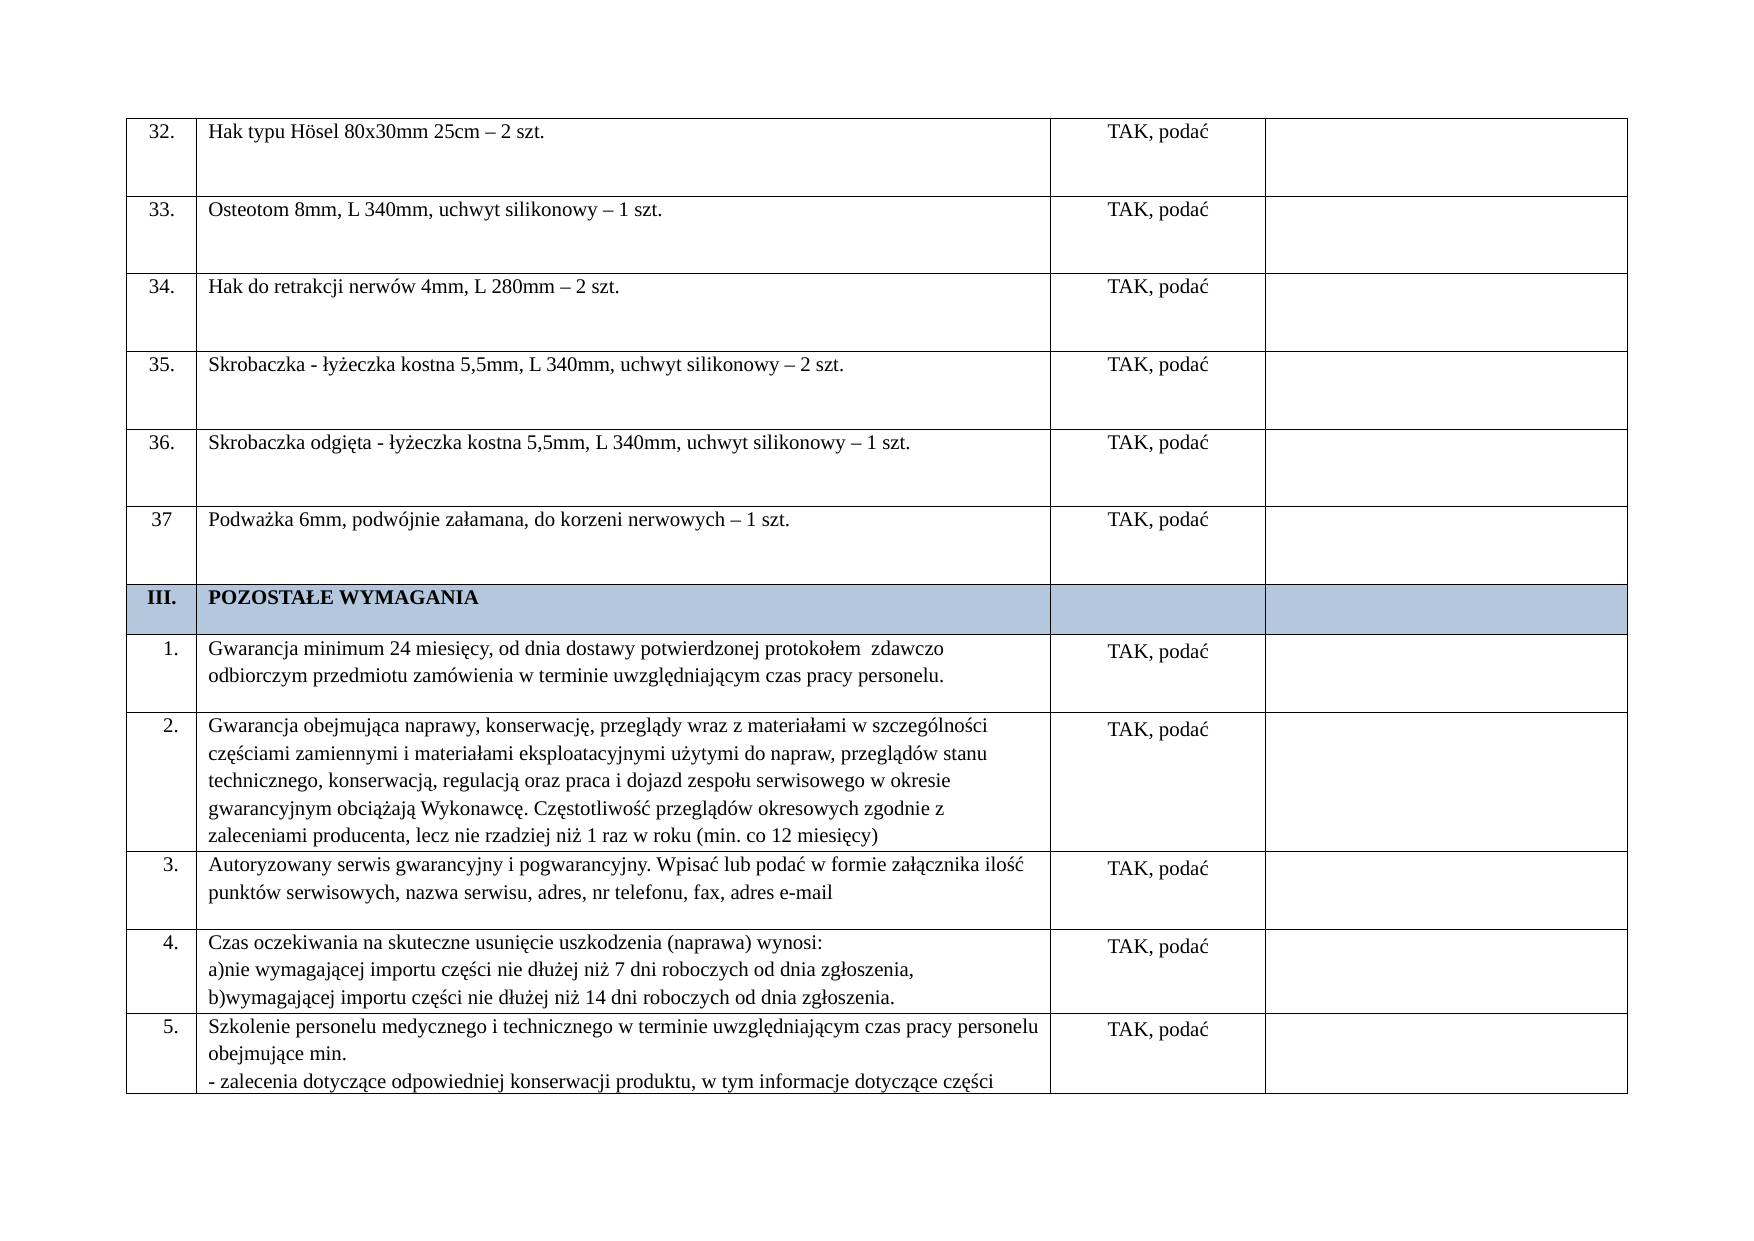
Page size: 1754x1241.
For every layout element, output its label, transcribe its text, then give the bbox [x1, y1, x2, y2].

table_cell [1266, 930, 1627, 1012]
table_cell 34. [127, 274, 196, 351]
table_cell Podważka 6mm, podwójnie załamana, do korzeni nerwowych – 1 szt. [197, 507, 1050, 584]
table_cell [1266, 713, 1627, 851]
table_cell [1266, 430, 1627, 506]
table_cell [1266, 1014, 1627, 1093]
table_cell Skrobaczka odgięta - łyżeczka kostna 5,5mm, L 340mm, uchwyt silikonowy – 1 szt. [197, 430, 1050, 506]
table_cell TAK, podać [1051, 852, 1265, 929]
table_cell 35. [127, 352, 196, 428]
table_cell TAK, podać [1051, 507, 1265, 584]
table_cell [1266, 119, 1627, 196]
table_cell TAK, podać [1051, 430, 1265, 506]
table_cell TAK, podać [1051, 930, 1265, 1012]
table_cell Gwarancja obejmująca naprawy, konserwację, przeglądy wraz z materiałami w szczególności częściami zamiennymi i materiałami eksploatacyjnymi użytymi do napraw, przeglądów stanu technicznego, konserwacją, regulacją oraz praca i dojazd zespołu serwisowego w okresie gwarancyjnym obciążają Wykonawcę. Częstotliwość przeglądów okresowych zgodnie z zaleceniami producenta, lecz nie rzadziej niż 1 raz w roku (min. co 12 miesięcy) [197, 713, 1050, 851]
table_cell Hak typu Hösel 80x30mm 25cm – 2 szt. [197, 119, 1050, 196]
table_cell 36. [127, 430, 196, 506]
table_cell Skrobaczka - łyżeczka kostna 5,5mm, L 340mm, uchwyt silikonowy – 2 szt. [197, 352, 1050, 428]
table_cell Czas oczekiwania na skuteczne usunięcie uszkodzenia (naprawa) wynosi: a)nie wymagającej importu części nie dłużej niż 7 dni roboczych od dnia zgłoszenia, b)wymagającej importu części nie dłużej niż 14 dni roboczych od dnia zgłoszenia. [197, 930, 1050, 1012]
table_cell III. [127, 585, 196, 634]
table_cell TAK, podać [1051, 274, 1265, 351]
table_cell 3. [127, 852, 196, 929]
table_cell 37 [127, 507, 196, 584]
table_cell 4. [127, 930, 196, 1012]
table_cell TAK, podać [1051, 119, 1265, 196]
table_cell [1266, 507, 1627, 584]
table_cell TAK, podać [1051, 713, 1265, 851]
table_cell [1266, 852, 1627, 929]
table_cell Gwarancja minimum 24 miesięcy, od dnia dostawy potwierdzonej protokołem zdawczo odbiorczym przedmiotu zamówienia w terminie uwzględniającym czas pracy personelu. [197, 635, 1050, 712]
table_cell [1051, 585, 1265, 634]
table_cell [1266, 197, 1627, 273]
table_cell TAK, podać [1051, 1014, 1265, 1093]
table_cell TAK, podać [1051, 352, 1265, 428]
table_cell TAK, podać [1051, 635, 1265, 712]
table_cell [1266, 352, 1627, 428]
table_cell [1266, 585, 1627, 634]
table_cell TAK, podać [1051, 197, 1265, 273]
table_cell 2. [127, 713, 196, 851]
table_cell Osteotom 8mm, L 340mm, uchwyt silikonowy – 1 szt. [197, 197, 1050, 273]
table_cell [1266, 635, 1627, 712]
table_cell Autoryzowany serwis gwarancyjny i pogwarancyjny. Wpisać lub podać w formie załącznika ilość punktów serwisowych, nazwa serwisu, adres, nr telefonu, fax, adres e-mail [197, 852, 1050, 929]
table_cell POZOSTAŁE WYMAGANIA [197, 585, 1050, 634]
table_cell 5. [127, 1014, 196, 1093]
table_cell Szkolenie personelu medycznego i technicznego w terminie uwzględniającym czas pracy personelu obejmujące min. - zalecenia dotyczące odpowiedniej konserwacji produktu, w tym informacje dotyczące części [197, 1014, 1050, 1093]
table_cell [1266, 274, 1627, 351]
table_cell 33. [127, 197, 196, 273]
table_cell 1. [127, 635, 196, 712]
table_cell Hak do retrakcji nerwów 4mm, L 280mm – 2 szt. [197, 274, 1050, 351]
table_cell 32. [127, 119, 196, 196]
